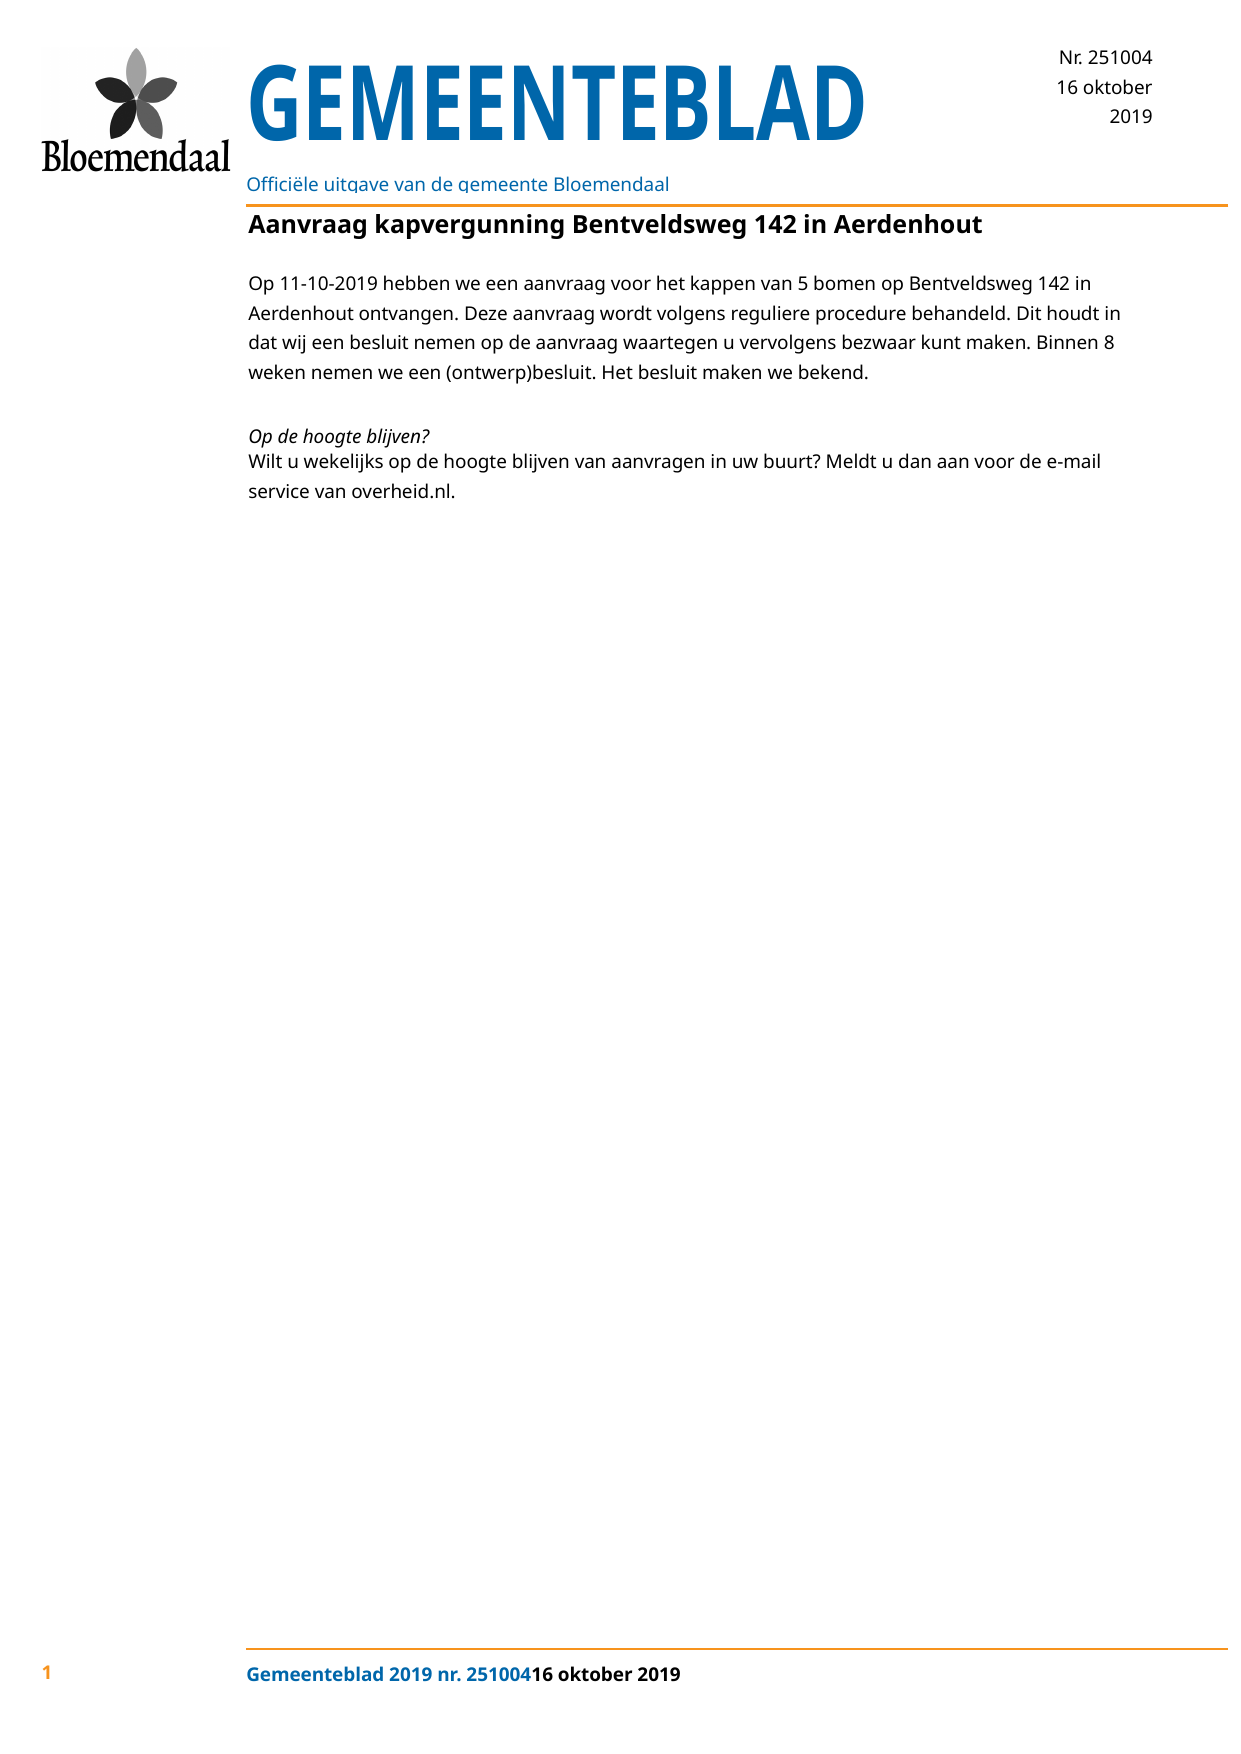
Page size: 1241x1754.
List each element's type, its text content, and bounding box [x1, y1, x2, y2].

text Aanvraag kapvergunning Bentveldsweg 142 in Aerdenhout [248, 207, 1152, 241]
text Op de hoogte blijven? [248, 423, 1152, 449]
text Op 11-10-2019 hebben we een aanvraag voor het kappen van 5 bomen op Bentveldsweg 142 in Aerdenhout ontvangen. Deze aanvraag wordt volgens reguliere procedure behandeld. Dit houdt in dat wij een besluit nemen op de aanvraag waartegen u vervolgens bezwaar kunt maken. Binnen 8 weken nemen we een (ontwerp)besluit. Het besluit maken we bekend. [248, 270, 1152, 385]
text Wilt u wekelijks op de hoogte blijven van aanvragen in uw buurt? Meldt u dan aan voor de e-mail service van overheid.nl. [248, 449, 1152, 504]
picture [41, 47, 231, 172]
